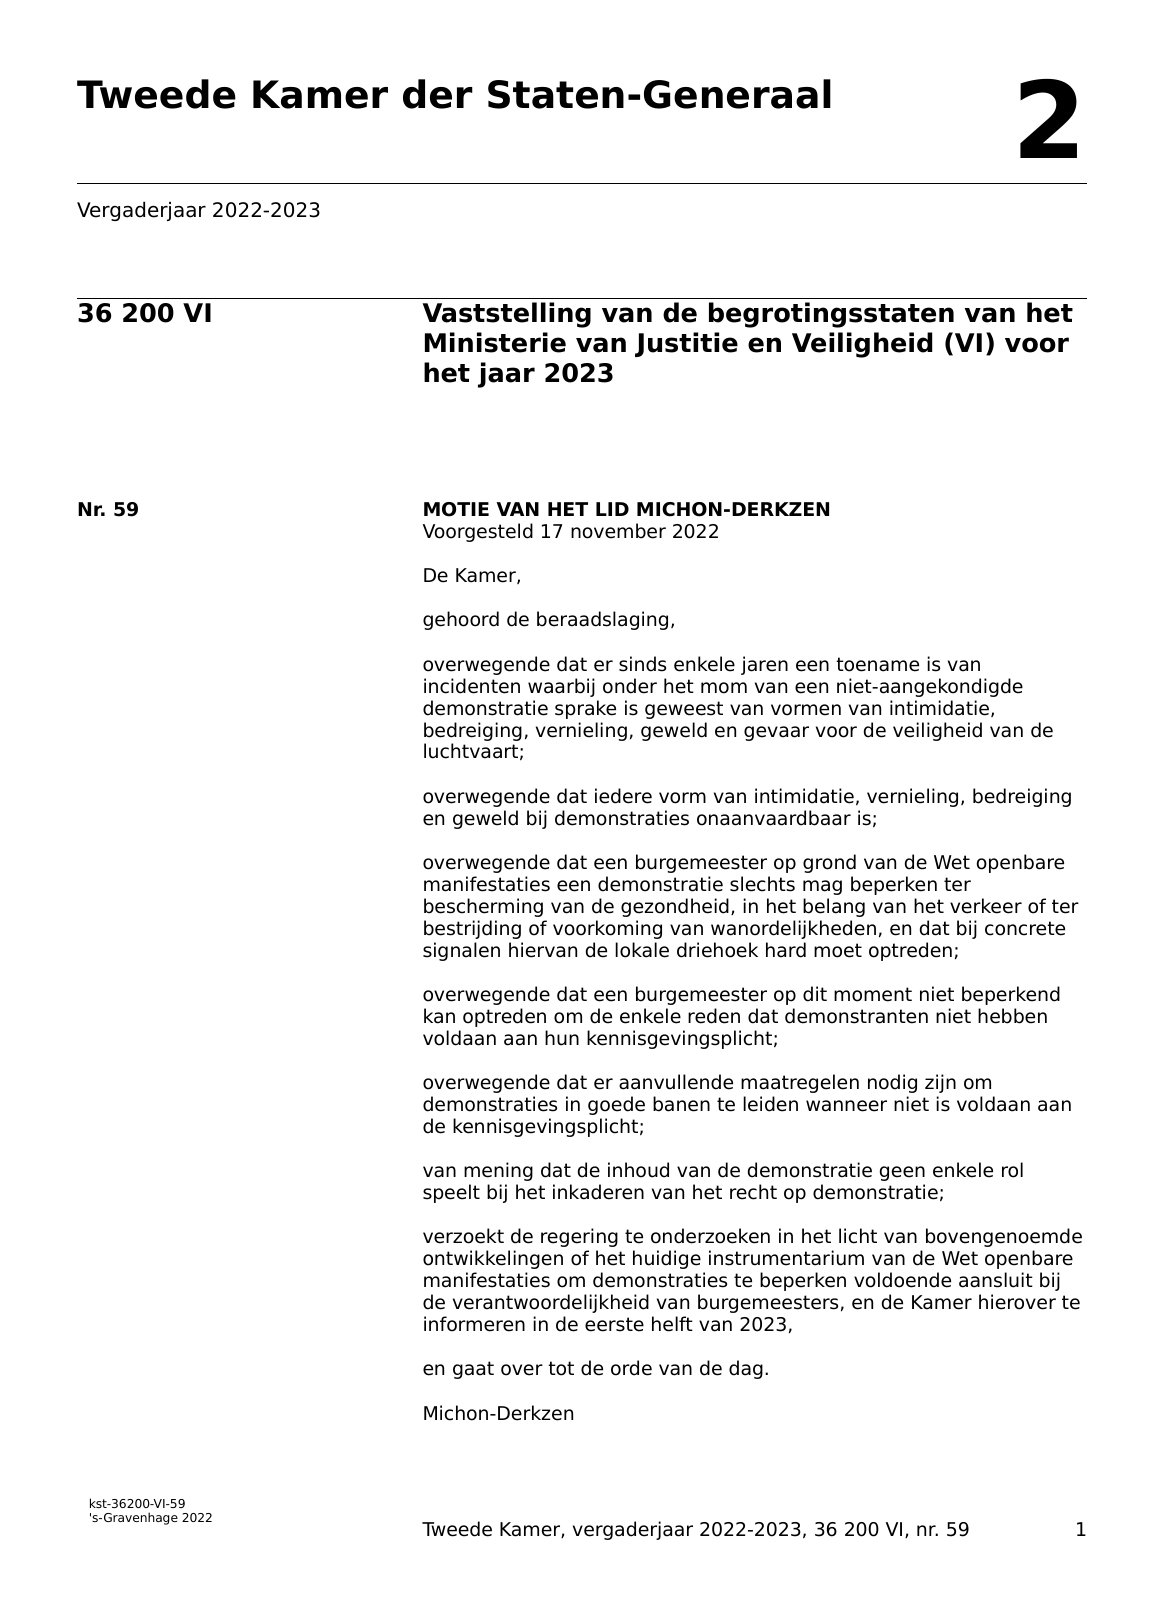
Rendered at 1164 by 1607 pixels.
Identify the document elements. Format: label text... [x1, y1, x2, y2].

text 's-Gravenhage 2022 [88, 1511, 323, 1525]
text kst-36200-VI-59 [88, 1497, 323, 1511]
text overwegende dat een burgemeester op grond van de Wet openbare manifestaties een demonstratie slechts mag beperken ter bescherming van de gezondheid, in het belang van het verkeer of ter bestrijding of voorkoming van wanordelijkheden, en dat bij concrete signalen hiervan de lokale driehoek hard moet optreden; [422, 852, 1087, 962]
text verzoekt de regering te onderzoeken in het licht van bovengenoemde ontwikkelingen of het huidige instrumentarium van de Wet openbare manifestaties om demonstraties te beperken voldoende aansluit bij de verantwoordelijkheid van burgemeesters, en de Kamer hierover te informeren in de eerste helft van 2023, [422, 1226, 1087, 1336]
text Voorgesteld 17 november 2022 [422, 521, 1087, 543]
table_header 2 [886, 59, 1087, 183]
text Michon-Derkzen [422, 1402, 1087, 1424]
text De Kamer, [422, 565, 1087, 587]
text overwegende dat iedere vorm van intimidatie, vernieling, bedreiging en geweld bij demonstraties onaanvaardbaar is; [422, 786, 1087, 829]
text en gaat over tot de orde van de dag. [422, 1358, 1087, 1380]
text overwegende dat er sinds enkele jaren een toename is van incidenten waarbij onder het mom van een niet-aangekondigde demonstratie sprake is geweest van vormen van intimidatie, bedreiging, vernieling, geweld en gevaar voor de veiligheid van de luchtvaart; [422, 653, 1087, 763]
text overwegende dat er aanvullende maatregelen nodig zijn om demonstraties in goede banen te leiden wanneer niet is voldaan aan de kennisgevingsplicht; [422, 1072, 1087, 1138]
text overwegende dat een burgemeester op dit moment niet beperkend kan optreden om de enkele reden dat demonstranten niet hebben voldaan aan hun kennisgevingsplicht; [422, 984, 1087, 1050]
text van mening dat de inhoud van de demonstratie geen enkele rol speelt bij het inkaderen van het recht op demonstratie; [422, 1160, 1087, 1204]
text gehoord de beraadslaging, [422, 609, 1087, 631]
subtitle Nr. 59 MOTIE VAN HET LID MICHON-DERKZEN [77, 499, 1087, 521]
table_header Tweede Kamer der Staten-Generaal [77, 59, 886, 183]
subtitle 36 200 VI Vaststelling van de begrotingsstaten van het Ministerie van Justitie en Veiligheid (VI) voor het jaar 2023 [77, 299, 1087, 388]
table_cell Vergaderjaar 2022-2023 [77, 184, 1087, 298]
